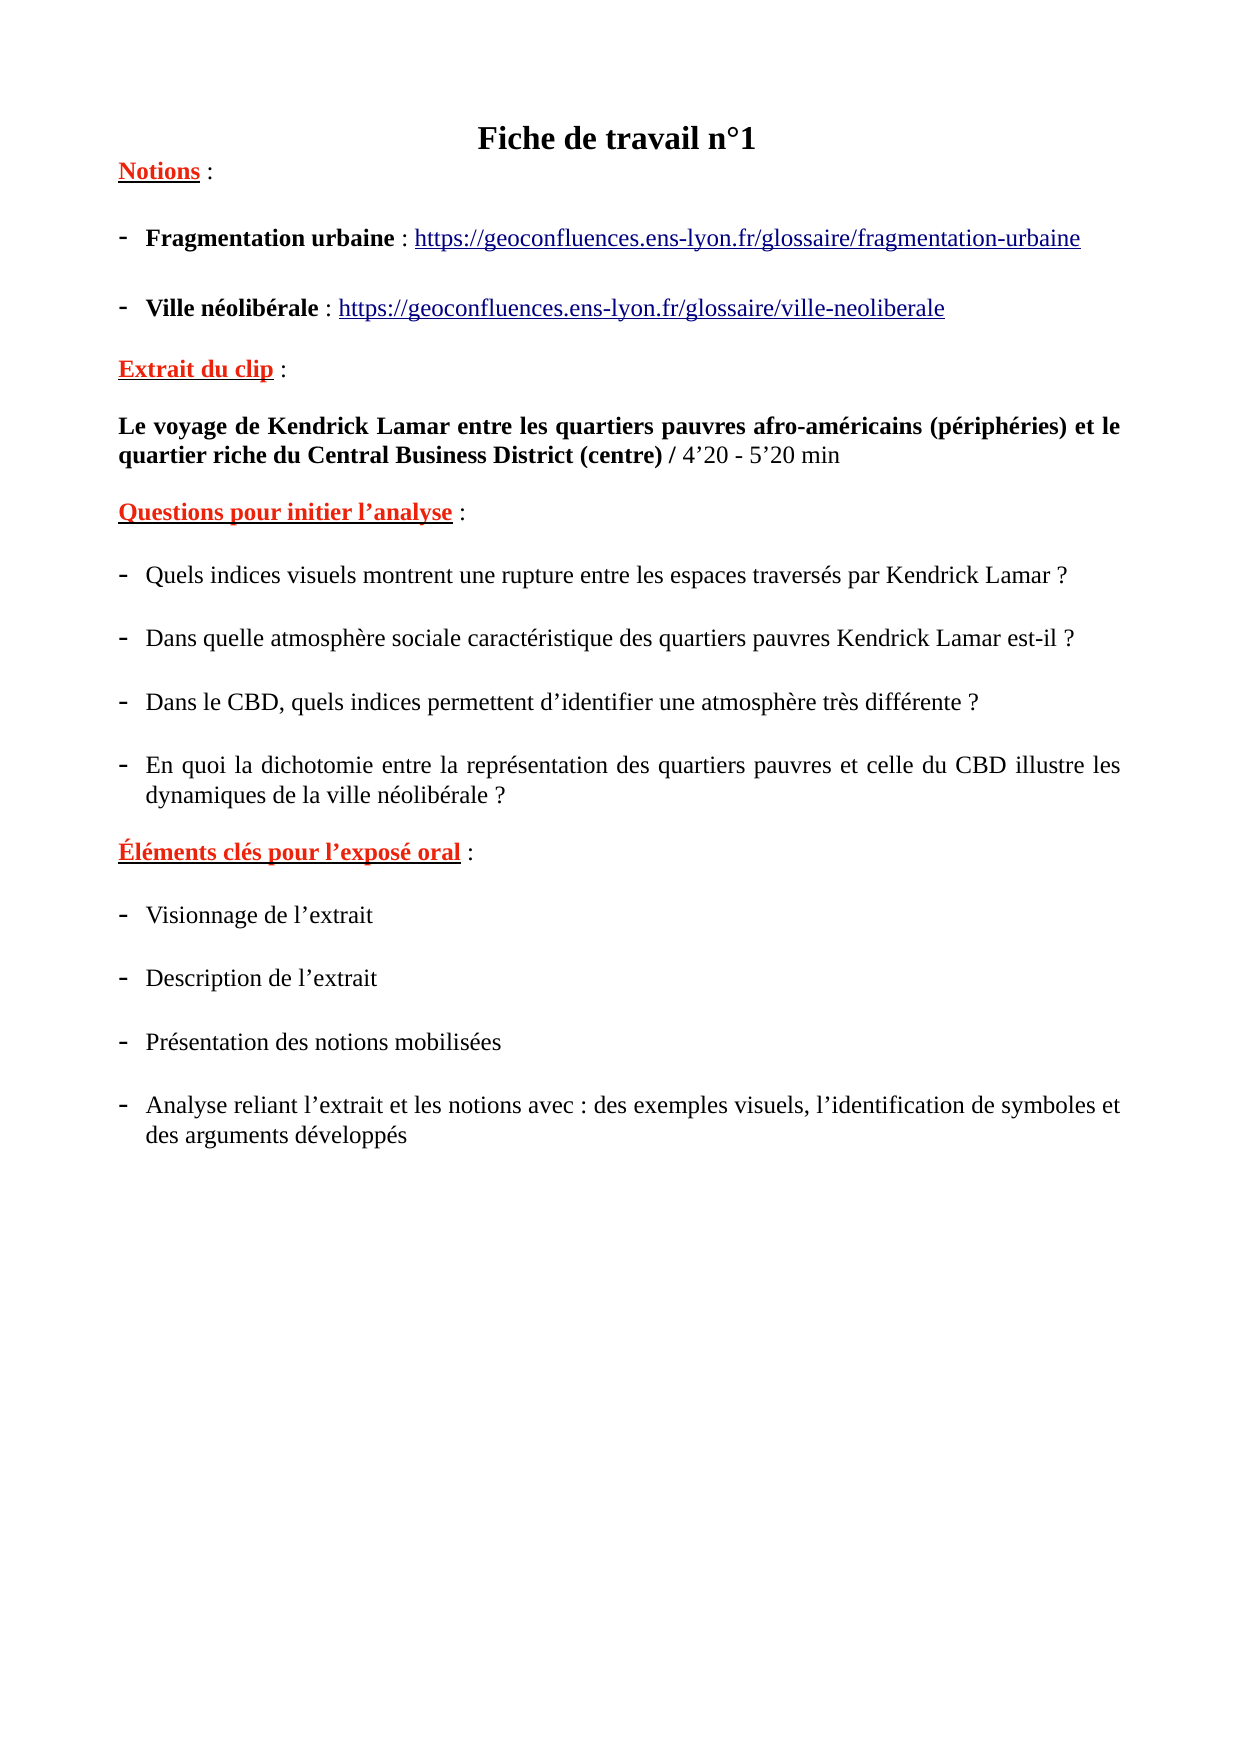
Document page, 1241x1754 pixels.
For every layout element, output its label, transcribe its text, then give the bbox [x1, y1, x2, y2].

list Présentation des notions mobilisées [118, 1022, 1122, 1057]
text Fiche de travail n°1 [118, 118, 1122, 156]
list Visionnage de l’extrait [118, 895, 1122, 930]
text Extrait du clip : [118, 354, 1122, 382]
list Quels indices visuels montrent une rupture entre les espaces traversés par Kendrick Lamar ? [118, 555, 1122, 590]
list Description de l’extrait [118, 958, 1122, 993]
text Notions : [118, 156, 1122, 185]
list Dans quelle atmosphère sociale caractéristique des quartiers pauvres Kendrick Lamar est-il ? [118, 618, 1122, 653]
list En quoi la dichotomie entre la représentation des quartiers pauvres et celle du CBD illustre les dynamiques de la ville néolibérale ? [118, 745, 1122, 809]
list Fragmentation urbaine : https://geoconfluences.ens-lyon.fr/glossaire/fragmentation-urbaine [118, 214, 1122, 255]
text Le voyage de Kendrick Lamar entre les quartiers pauvres afro-américains (périphéries) et le quartier riche du Central Business District (centre) / 4’20 - 5’20 min [118, 411, 1122, 469]
list Ville néolibérale : https://geoconfluences.ens-lyon.fr/glossaire/ville-neoliberale [118, 284, 1122, 325]
list Dans le CBD, quels indices permettent d’identifier une atmosphère très différente ? [118, 682, 1122, 717]
text Éléments clés pour l’exposé oral : [118, 837, 1122, 866]
list Analyse reliant l’extrait et les notions avec : des exemples visuels, l’identification de symboles et des arguments développés [118, 1085, 1122, 1149]
text Questions pour initier l’analyse : [118, 497, 1122, 526]
